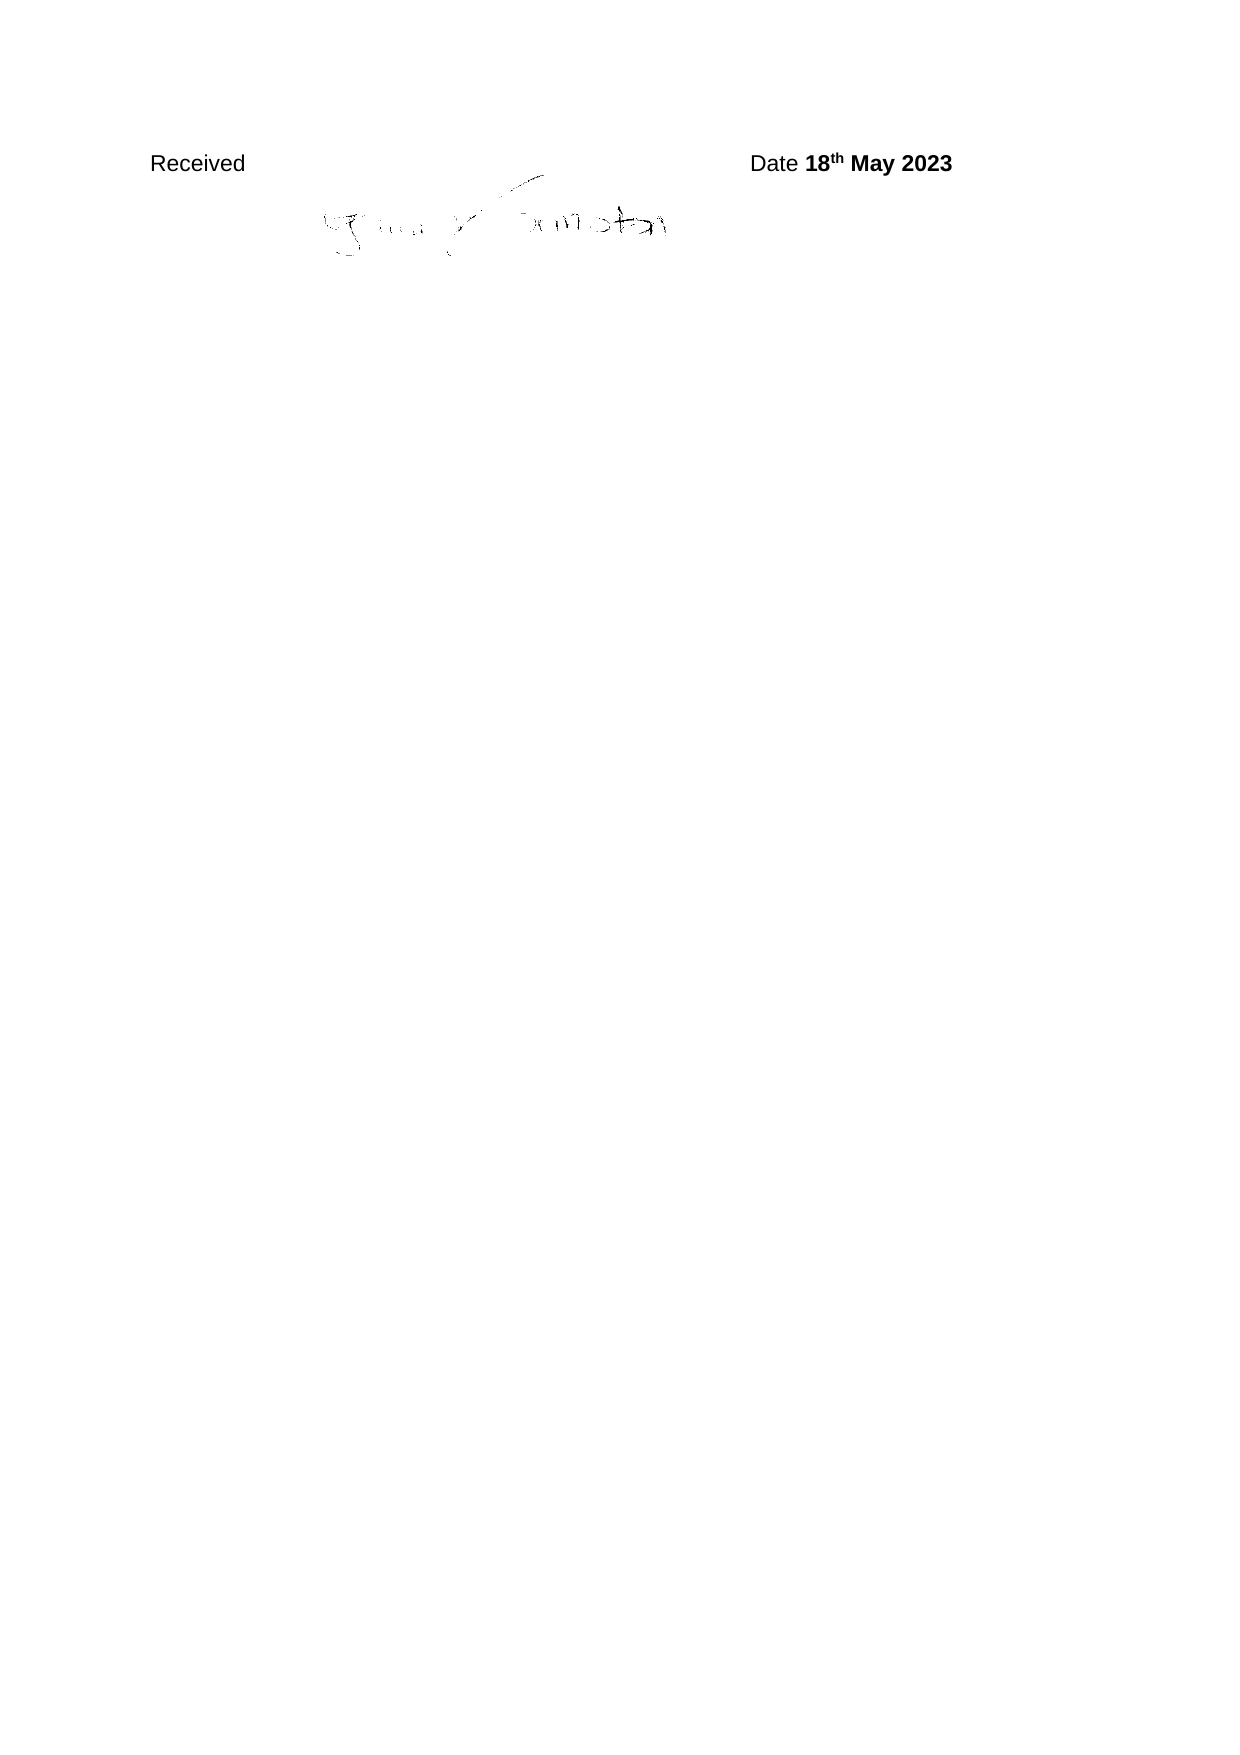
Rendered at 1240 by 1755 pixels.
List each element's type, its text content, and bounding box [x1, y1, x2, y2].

text Received Date 18th May 2023 [150, 150, 1089, 256]
